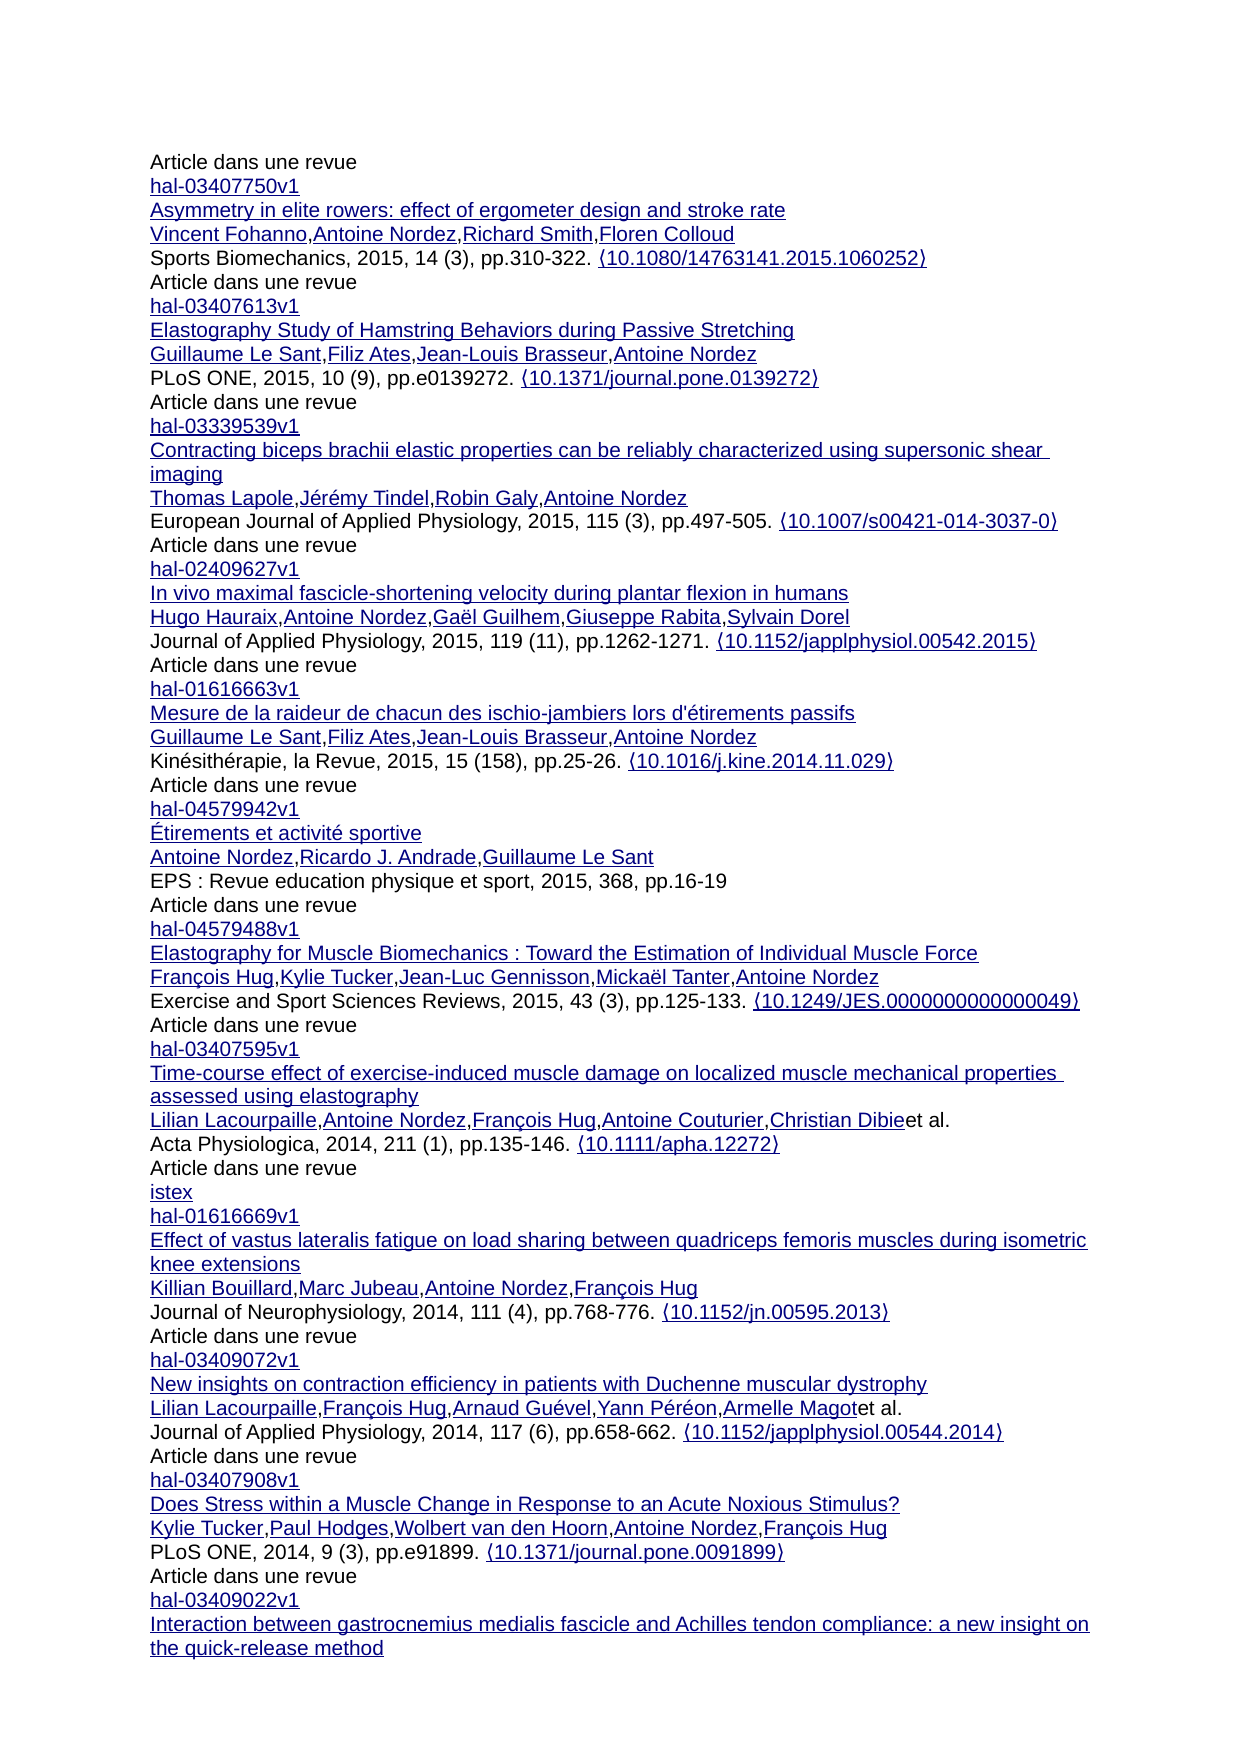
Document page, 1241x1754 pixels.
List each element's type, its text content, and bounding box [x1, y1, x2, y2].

table_cell Interaction between gastrocnemius medialis fascicle and Achilles tendon compliance: a new insight on [150, 1611, 1090, 1632]
table_cell Does Stress within a Muscle Change in Response to an Acute Noxious Stimulus? Kylie Tucker,Paul Hodges,Wolbert van den Hoorn,Antoine Nordez,François Hug PLoS ONE, 2014, 9 (3), pp.e91899. ⟨10.1371/journal.pone.0091899⟩ Article dans une revue hal-03409022v1 [150, 1492, 1090, 1611]
table_cell Étirements et activité sportive Antoine Nordez,Ricardo J. Andrade,Guillaume Le Sant EPS : Revue education physique et sport, 2015, 368, pp.16-19 Article dans une revue hal-04579488v1 [150, 821, 1090, 941]
table_cell Contracting biceps brachii elastic properties can be reliably characterized using supersonic shear imaging Thomas Lapole,Jérémy Tindel,Robin Galy,Antoine Nordez European Journal of Applied Physiology, 2015, 115 (3), pp.497-505. ⟨10.1007/s00421-014-3037-0⟩ Article dans une revue hal-02409627v1 [150, 438, 1090, 581]
table_cell In vivo maximal fascicle-shortening velocity during plantar flexion in humans Hugo Hauraix,Antoine Nordez,Gaël Guilhem,Giuseppe Rabita,Sylvain Dorel Journal of Applied Physiology, 2015, 119 (11), pp.1262-1271. ⟨10.1152/japplphysiol.00542.2015⟩ Article dans une revue hal-01616663v1 [150, 581, 1090, 701]
table_cell Mesure de la raideur de chacun des ischio-jambiers lors d'étirements passifs Guillaume Le Sant,Filiz Ates,Jean-Louis Brasseur,Antoine Nordez Kinésithérapie, la Revue, 2015, 15 (158), pp.25-26. ⟨10.1016/j.kine.2014.11.029⟩ Article dans une revue hal-04579942v1 [150, 701, 1090, 821]
table_cell Elastography Study of Hamstring Behaviors during Passive Stretching Guillaume Le Sant,Filiz Ates,Jean-Louis Brasseur,Antoine Nordez PLoS ONE, 2015, 10 (9), pp.e0139272. ⟨10.1371/journal.pone.0139272⟩ Article dans une revue hal-03339539v1 [150, 318, 1090, 437]
table_cell Elastography for Muscle Biomechanics : Toward the Estimation of Individual Muscle Force François Hug,Kylie Tucker,Jean-Luc Gennisson,Mickaël Tanter,Antoine Nordez Exercise and Sport Sciences Reviews, 2015, 43 (3), pp.125-133. ⟨10.1249/JES.0000000000000049⟩ Article dans une revue hal-03407595v1 [150, 941, 1090, 1060]
table_cell Time-course effect of exercise-induced muscle damage on localized muscle mechanical properties assessed using elastography Lilian Lacourpaille,Antoine Nordez,François Hug,Antoine Couturier,Christian Dibieet al. Acta Physiologica, 2014, 211 (1), pp.135-146. ⟨10.1111/apha.12272⟩ Article dans une revue istex hal-01616669v1 [150, 1060, 1090, 1228]
table_cell Effect of vastus lateralis fatigue on load sharing between quadriceps femoris muscles during isometric knee extensions Killian Bouillard,Marc Jubeau,Antoine Nordez,François Hug Journal of Neurophysiology, 2014, 111 (4), pp.768-776. ⟨10.1152/jn.00595.2013⟩ Article dans une revue hal-03409072v1 [150, 1228, 1090, 1372]
table_cell the quick-release method [150, 1633, 1090, 1659]
table_cell Article dans une revue hal-03407750v1 [150, 150, 1090, 198]
table_cell New insights on contraction efficiency in patients with Duchenne muscular dystrophy Lilian Lacourpaille,François Hug,Arnaud Guével,Yann Péréon,Armelle Magotet al. Journal of Applied Physiology, 2014, 117 (6), pp.658-662. ⟨10.1152/japplphysiol.00544.2014⟩ Article dans une revue hal-03407908v1 [150, 1372, 1090, 1492]
table_cell Asymmetry in elite rowers: effect of ergometer design and stroke rate Vincent Fohanno,Antoine Nordez,Richard Smith,Floren Colloud Sports Biomechanics, 2015, 14 (3), pp.310-322. ⟨10.1080/14763141.2015.1060252⟩ Article dans une revue hal-03407613v1 [150, 198, 1090, 318]
